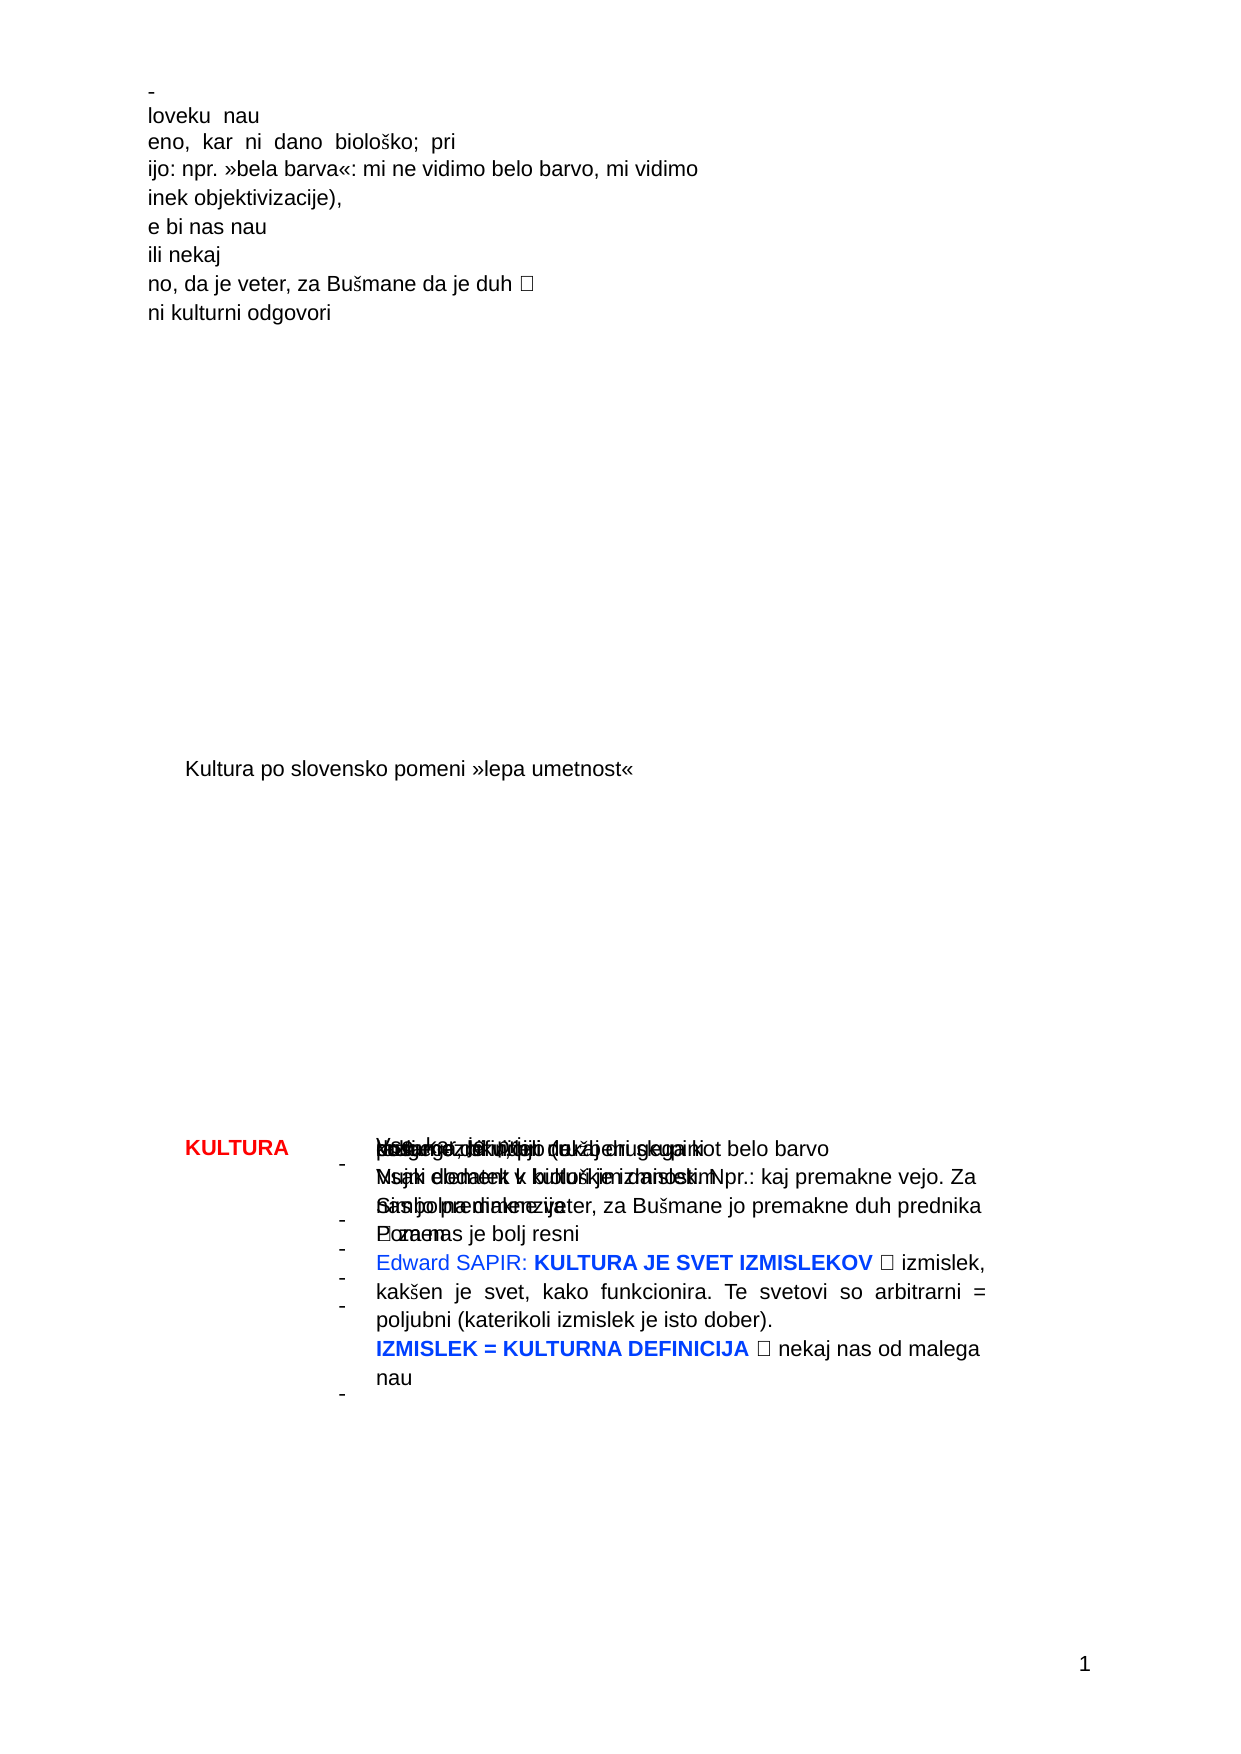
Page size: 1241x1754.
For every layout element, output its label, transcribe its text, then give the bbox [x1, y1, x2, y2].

text poljubni (katerikoli izmislek je isto dober). [376, 1305, 1127, 1333]
text - [338, 1380, 350, 1405]
text - [338, 1204, 350, 1233]
text nau [376, 1362, 1127, 1391]
text loveku nau [148, 103, 1093, 128]
text ni kulturni odgovori [148, 297, 1093, 326]
text no, da je veter, za Bušmane da je duh  [148, 268, 1093, 297]
text - [338, 1150, 350, 1175]
text ili nekaj [148, 240, 1093, 268]
text ijo: npr. »bela barva«: mi ne vidimo belo barvo, mi vidimo [148, 154, 1093, 182]
text kakšen je svet, kako funkcionira. Te svetovi so arbitrarni = [376, 1276, 1127, 1305]
text eno, kar ni dano biološko; pri [148, 128, 1093, 154]
text nas jo premakne veter, za Bušmane jo premakne duh prednika [376, 1190, 1127, 1219]
text Kultura po slovensko pomeni »lepa umetnost« [185, 752, 1113, 783]
text IZMISLEK = KULTURNA DEFINICIJA  nekaj nas od malega [376, 1333, 1127, 1362]
text KULTURA [185, 1135, 319, 1160]
text Vsak element v kulturi je izmislek. Npr.: kaj premakne vejo. Za [376, 1162, 1127, 1190]
text - [148, 78, 1093, 103]
text e bi nas nau [148, 211, 1093, 240]
text inek objektivizacije), [148, 182, 1093, 211]
text - [338, 1261, 350, 1290]
text 1 [1079, 1651, 1096, 1676]
text - [338, 1233, 350, 1261]
text razli [376, 1133, 1127, 1162]
text  za nas je bolj resni [376, 1219, 1127, 1248]
text - [338, 1290, 350, 1318]
text Edward SAPIR: KULTURA JE SVET IZMISLEKOV  izmislek, [376, 1248, 1127, 1276]
